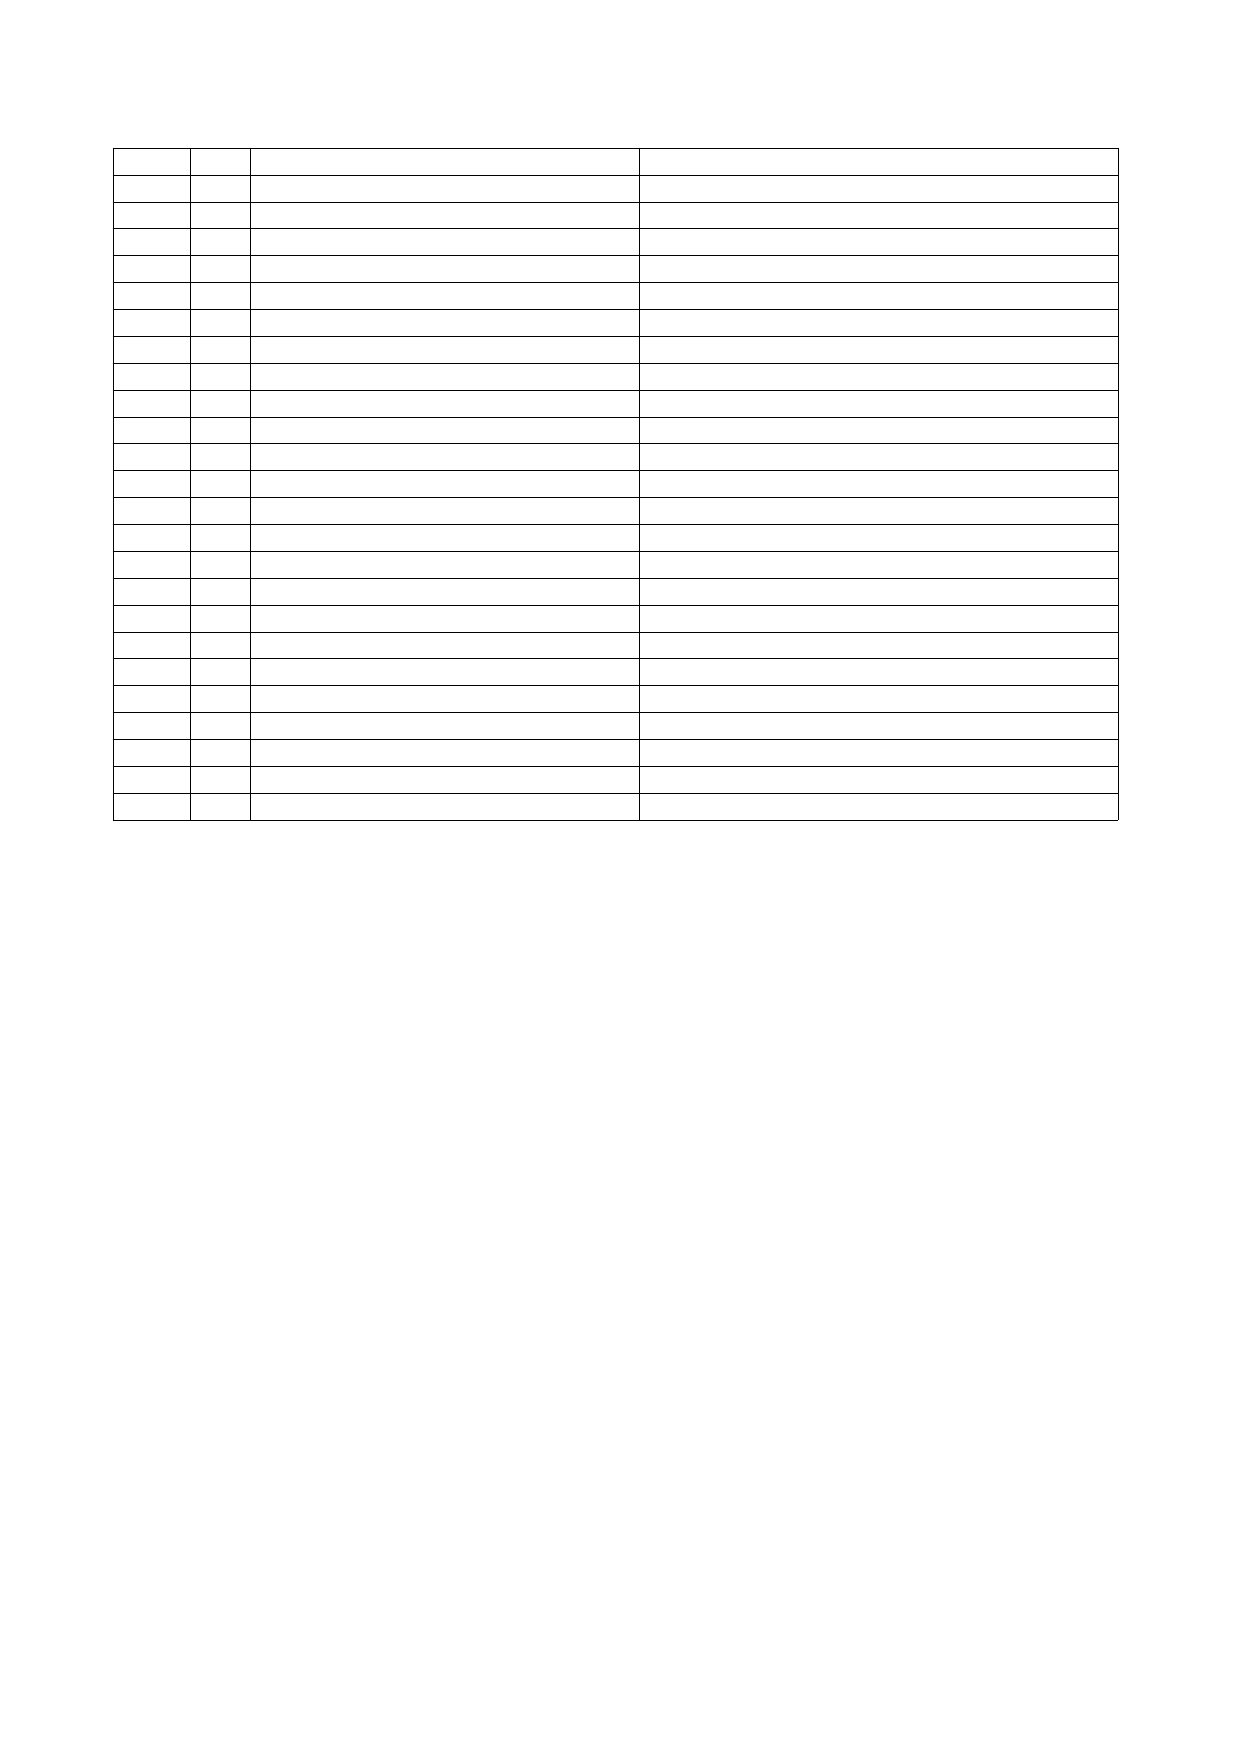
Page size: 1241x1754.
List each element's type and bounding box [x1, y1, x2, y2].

table_cell [640, 418, 1118, 443]
table_cell [251, 283, 639, 309]
table_cell [191, 552, 250, 578]
table_cell [191, 256, 250, 282]
table_cell [114, 337, 190, 363]
table_cell [191, 337, 250, 363]
table_cell [114, 606, 190, 631]
table_cell [191, 633, 250, 658]
table_cell [114, 203, 190, 228]
table_cell [251, 256, 639, 282]
table_cell [191, 310, 250, 336]
table_cell [251, 794, 639, 819]
table_cell [191, 364, 250, 389]
table_cell [114, 686, 190, 712]
table_cell [251, 633, 639, 658]
table_cell [251, 391, 639, 416]
table_cell [640, 633, 1118, 658]
table_cell [640, 579, 1118, 604]
table_cell [191, 740, 250, 766]
table_cell [191, 203, 250, 228]
table_cell [640, 176, 1118, 201]
table_cell [640, 659, 1118, 685]
table_cell [114, 498, 190, 524]
table_cell [251, 364, 639, 389]
table_cell [191, 498, 250, 524]
table_cell [114, 283, 190, 309]
table_cell [640, 794, 1118, 819]
table_cell [251, 337, 639, 363]
table_cell [640, 203, 1118, 228]
table_cell [114, 552, 190, 578]
table_cell [251, 471, 639, 497]
table_cell [640, 767, 1118, 793]
table_cell [640, 713, 1118, 739]
table_cell [191, 444, 250, 470]
table_cell [251, 659, 639, 685]
table_cell [251, 686, 639, 712]
table_cell [251, 713, 639, 739]
table_cell [114, 525, 190, 551]
table_cell [191, 606, 250, 631]
table_cell [191, 525, 250, 551]
table_cell [191, 767, 250, 793]
table_cell [114, 310, 190, 336]
table_cell [114, 149, 190, 174]
table_cell [640, 740, 1118, 766]
table_cell [191, 579, 250, 604]
table_cell [251, 552, 639, 578]
table_cell [191, 418, 250, 443]
table_cell [640, 498, 1118, 524]
table_cell [114, 418, 190, 443]
table_cell [114, 767, 190, 793]
table_cell [114, 740, 190, 766]
table_cell [191, 471, 250, 497]
table_cell [251, 498, 639, 524]
table_cell [191, 794, 250, 819]
table_cell [114, 229, 190, 255]
table_cell [640, 686, 1118, 712]
table_cell [191, 659, 250, 685]
table_cell [191, 176, 250, 201]
table_cell [251, 525, 639, 551]
table_cell [191, 713, 250, 739]
table_cell [114, 471, 190, 497]
table_cell [191, 229, 250, 255]
table_cell [114, 444, 190, 470]
table_cell [251, 579, 639, 604]
table_cell [640, 310, 1118, 336]
table_cell [191, 149, 250, 174]
table_cell [114, 579, 190, 604]
table_cell [251, 203, 639, 228]
table_cell [251, 767, 639, 793]
table_cell [251, 606, 639, 631]
table_cell [251, 444, 639, 470]
table_cell [640, 229, 1118, 255]
table_cell [640, 283, 1118, 309]
table_cell [114, 794, 190, 819]
table_cell [114, 364, 190, 389]
table_cell [114, 633, 190, 658]
table_cell [191, 686, 250, 712]
table_cell [251, 176, 639, 201]
table_cell [191, 283, 250, 309]
table_cell [640, 552, 1118, 578]
table_cell [640, 444, 1118, 470]
table_cell [251, 310, 639, 336]
table_cell [251, 149, 639, 174]
table_cell [640, 256, 1118, 282]
table_cell [114, 659, 190, 685]
table_cell [640, 149, 1118, 174]
table_cell [114, 713, 190, 739]
table_cell [251, 229, 639, 255]
table_cell [640, 364, 1118, 389]
table_cell [640, 525, 1118, 551]
table_cell [114, 391, 190, 416]
table_cell [640, 391, 1118, 416]
table_cell [114, 256, 190, 282]
table_cell [251, 740, 639, 766]
table_cell [114, 176, 190, 201]
table_cell [640, 337, 1118, 363]
table_cell [191, 391, 250, 416]
table_cell [640, 471, 1118, 497]
table_cell [251, 418, 639, 443]
table_cell [640, 606, 1118, 631]
